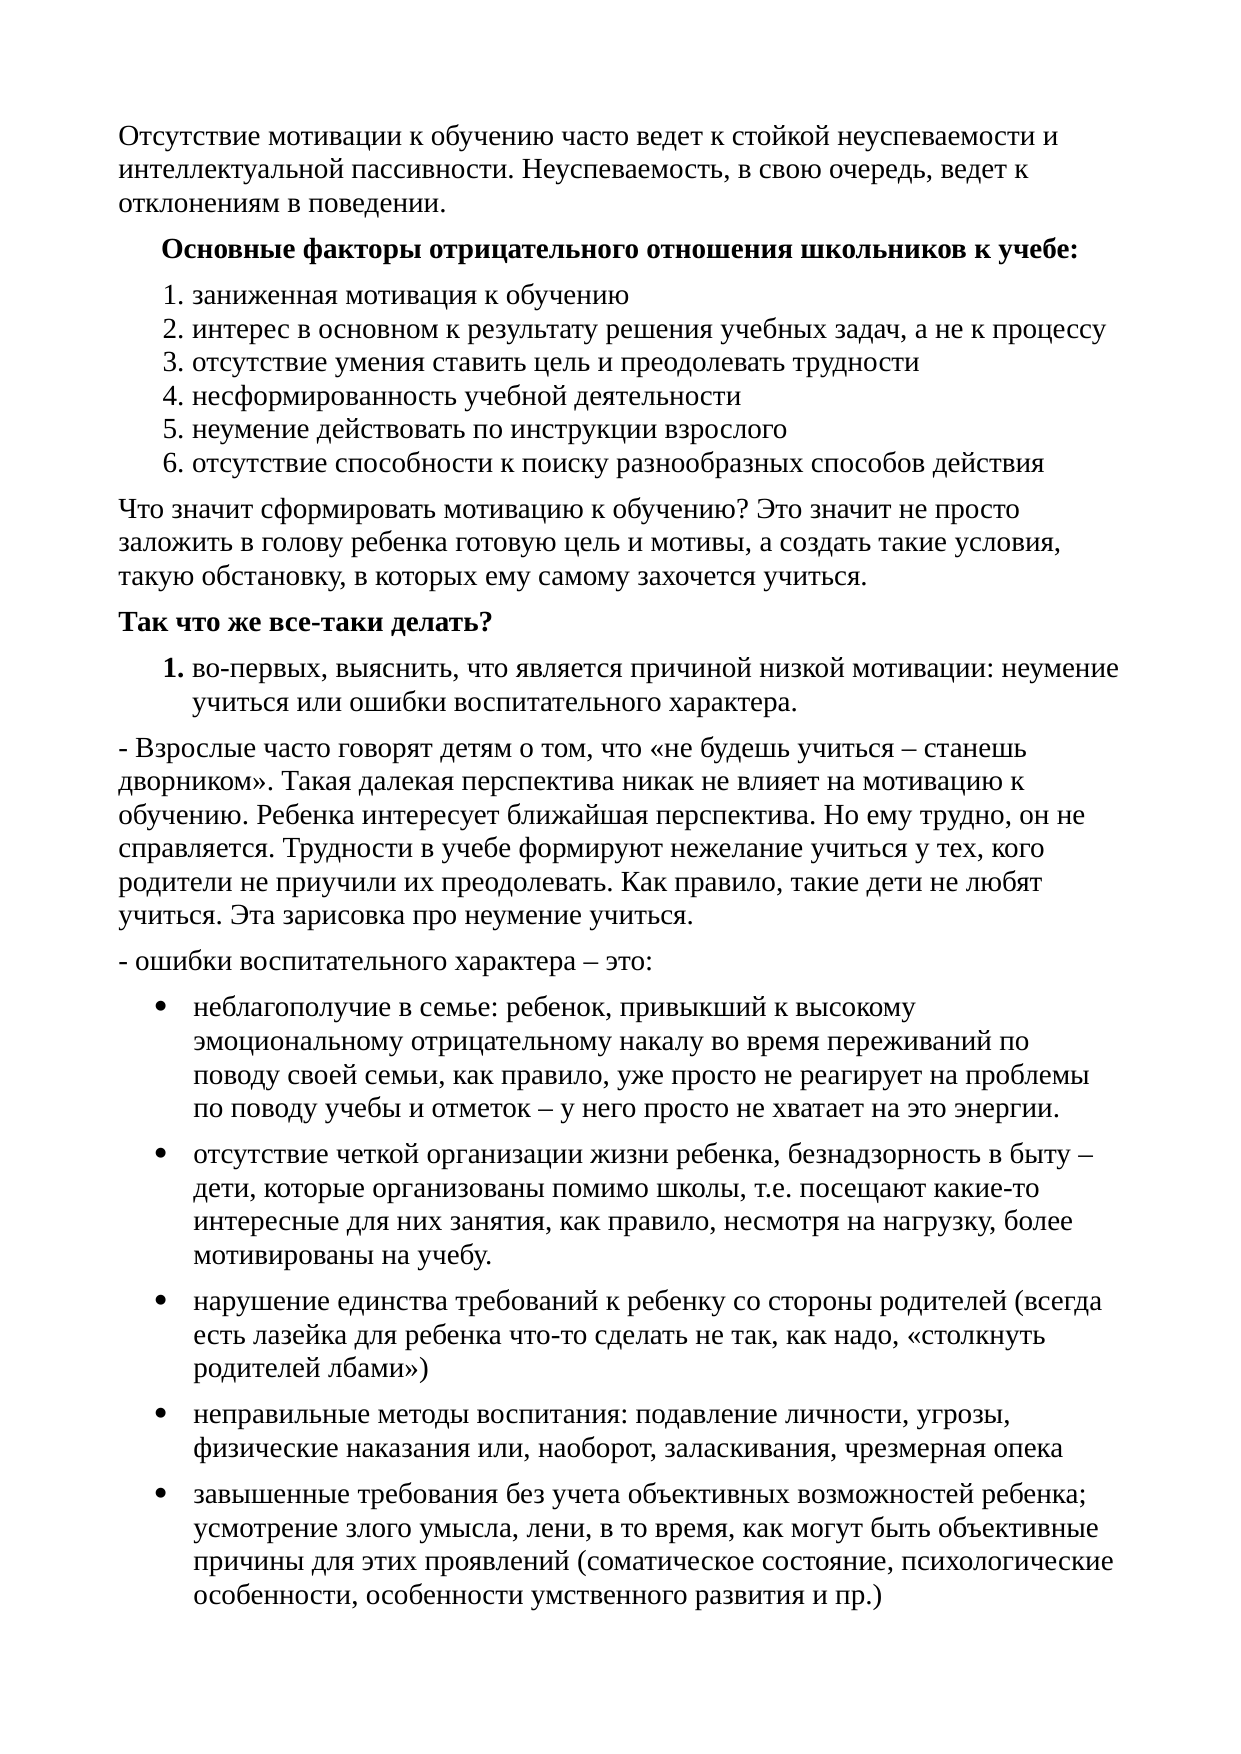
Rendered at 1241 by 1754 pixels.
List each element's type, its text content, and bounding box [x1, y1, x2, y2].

list отсутствие умения ставить цель и преодолевать трудности [162, 344, 1122, 378]
text Основные факторы отрицательного отношения школьников к учебе: [118, 231, 1122, 265]
list нарушение единства требований к ребенку со стороны родителей (всегда есть лазейка для ребенка что-то сделать не так, как надо, «столкнуть родителей лбами») [156, 1283, 1122, 1384]
text - Взрослые часто говорят детям о том, что «не будешь учиться – станешь дворником». Такая далекая перспектива никак не влияет на мотивацию к обучению. Ребенка интересует ближайшая перспектива. Но ему трудно, он не справляется. Трудности в учебе формируют нежелание учиться у тех, кого родители не приучили их преодолевать. Как правило, такие дети не любят учиться. Эта зарисовка про неумение учиться. [118, 730, 1122, 931]
list отсутствие четкой организации жизни ребенка, безнадзорность в быту – дети, которые организованы помимо школы, т.е. посещают какие-то интересные для них занятия, как правило, несмотря на нагрузку, более мотивированы на учебу. [156, 1136, 1122, 1271]
list отсутствие способности к поиску разнообразных способов действия [162, 445, 1122, 478]
list несформированность учебной деятельности [162, 378, 1122, 411]
text Отсутствие мотивации к обучению часто ведет к стойкой неуспеваемости и интеллектуальной пассивности. Неуспеваемость, в свою очередь, ведет к отклонениям в поведении. [118, 118, 1122, 219]
text Так что же все-таки делать? [118, 604, 1122, 638]
text Что значит сформировать мотивацию к обучению? Это значит не просто заложить в голову ребенка готовую цель и мотивы, а создать такие условия, такую обстановку, в которых ему самому захочется учиться. [118, 491, 1122, 592]
list завышенные требования без учета объективных возможностей ребенка; усмотрение злого умысла, лени, в то время, как могут быть объективные причины для этих проявлений (соматическое состояние, психологические особенности, особенности умственного развития и пр.) [156, 1476, 1122, 1610]
text - ошибки воспитательного характера – это: [118, 943, 1122, 977]
list неблагополучие в семье: ребенок, привыкший к высокому эмоциональному отрицательному накалу во время переживаний по поводу своей семьи, как правило, уже просто не реагирует на проблемы по поводу учебы и отметок – у него просто не хватает на это энергии. [156, 989, 1122, 1124]
list интерес в основном к результату решения учебных задач, а не к процессу [162, 311, 1122, 344]
list неправильные методы воспитания: подавление личности, угрозы, физические наказания или, наоборот, заласкивания, чрезмерная опека [156, 1396, 1122, 1463]
list неумение действовать по инструкции взрослого [162, 411, 1122, 445]
list заниженная мотивация к обучению [162, 277, 1122, 311]
list во-первых, выяснить, что является причиной низкой мотивации: неумение учиться или ошибки воспитательного характера. [162, 650, 1122, 717]
